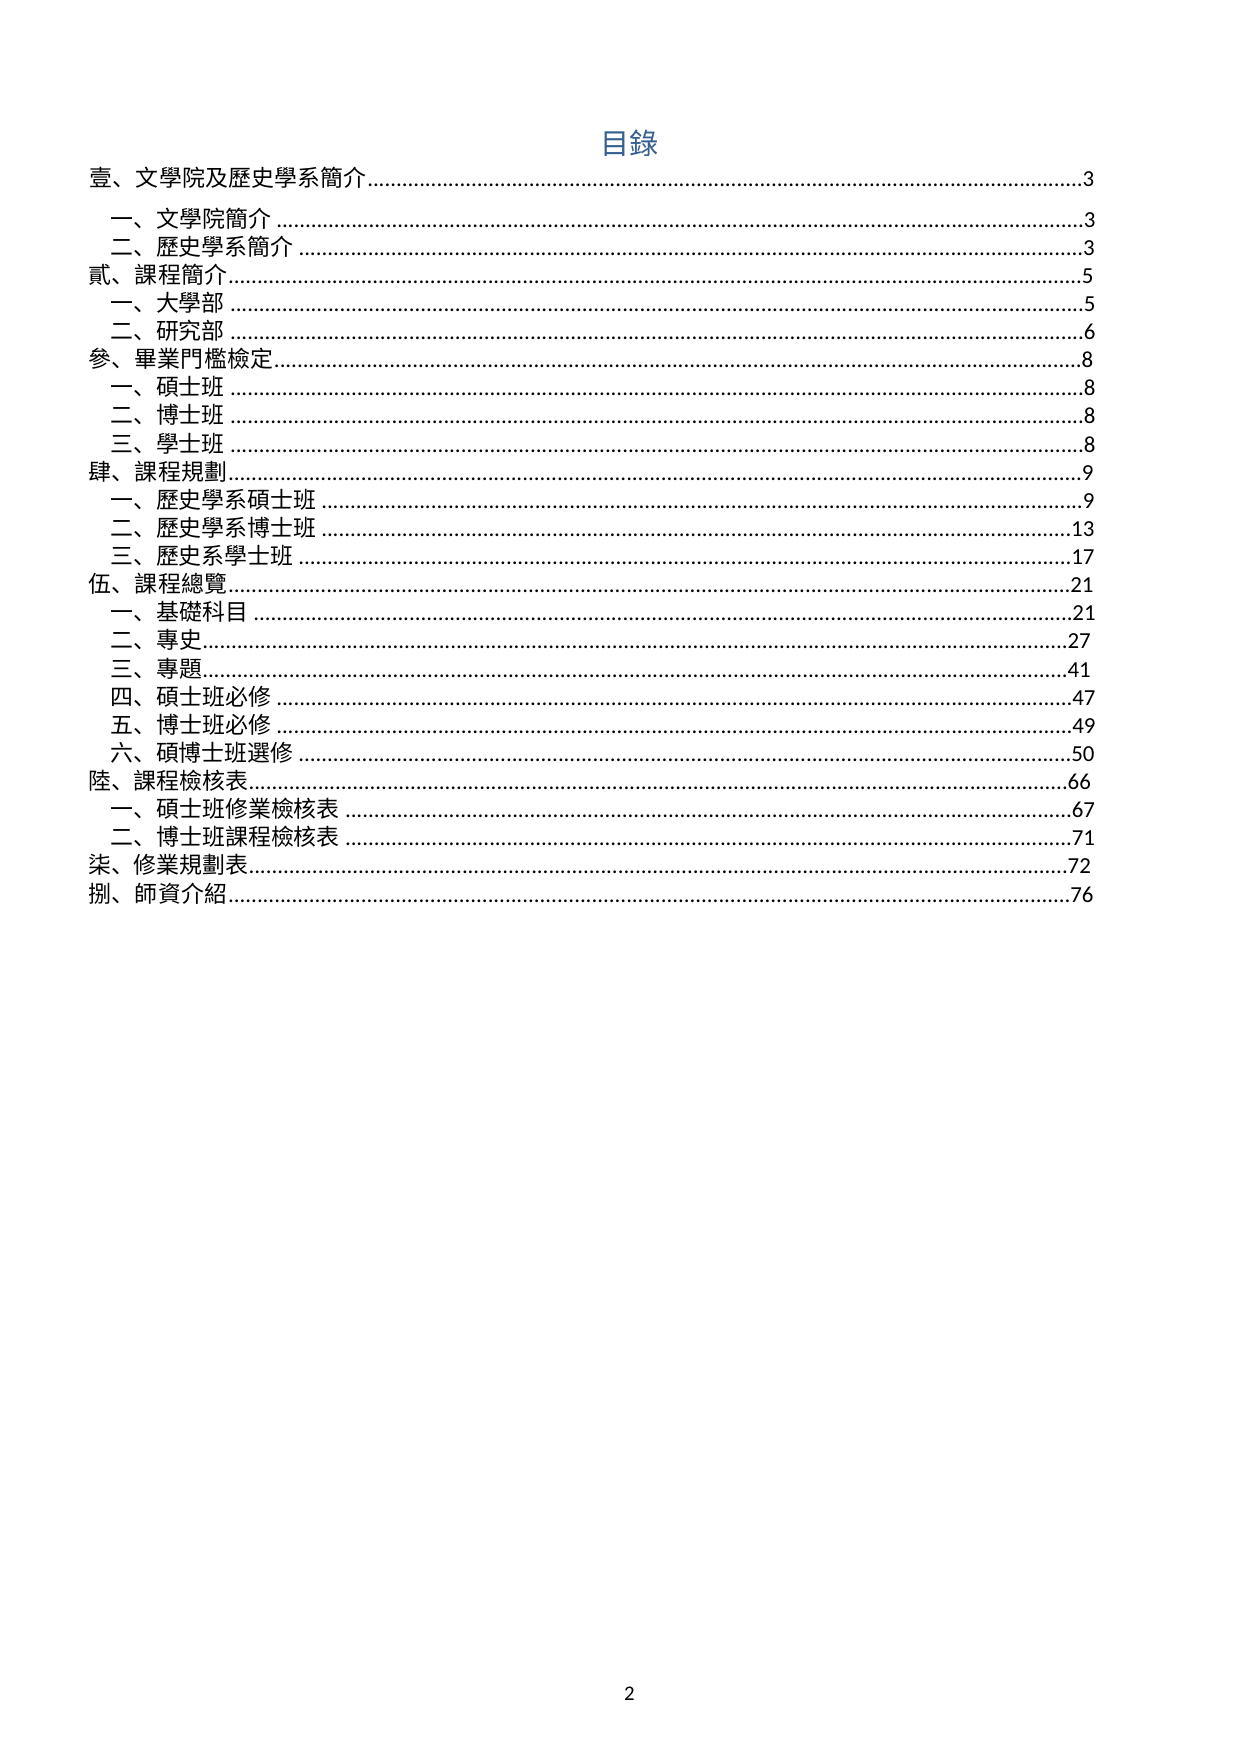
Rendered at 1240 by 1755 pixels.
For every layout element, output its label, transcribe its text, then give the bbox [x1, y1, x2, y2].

text 目錄 [607, 147, 622, 152]
text 目錄 [647, 131, 684, 156]
text 目錄 [633, 131, 651, 152]
text 壹、文學院及歷史學系簡介............................................................................................................................3 [89, 164, 1231, 192]
text 二、歷史學系簡介 ........................................................................................................................................3 [110, 233, 1231, 261]
text 2 [624, 1681, 648, 1706]
text 一、碩士班 ....................................................................................................................................................8 [110, 373, 1231, 401]
text 六、碩博士班選修 ......................................................................................................................................50 [110, 739, 1231, 767]
text 一、基礎科目 ..............................................................................................................................................21 [110, 598, 1231, 626]
text 目錄 [607, 133, 622, 138]
text 五、博士班必修 ..........................................................................................................................................49 [110, 711, 1231, 739]
text 陸、課程檢核表..............................................................................................................................................66 [88, 767, 1231, 795]
text 參、畢業門檻檢定............................................................................................................................................8 [88, 345, 1231, 373]
text 一、大學部 ....................................................................................................................................................5 [110, 289, 1231, 317]
text 目錄 [600, 131, 605, 156]
text 目錄 [624, 131, 648, 156]
text 一、歷史學系碩士班 ....................................................................................................................................9 [110, 486, 1231, 514]
text 柒、修業規劃表..............................................................................................................................................72 [88, 851, 1231, 879]
text 一、文學院簡介 ............................................................................................................................................3 [110, 204, 1231, 233]
text 三、歷史系學士班 ......................................................................................................................................17 [110, 542, 1231, 570]
text 貳、課程簡介....................................................................................................................................................5 [88, 261, 1231, 289]
text 捌、師資介紹..................................................................................................................................................76 [88, 879, 1231, 908]
text 伍、課程總覽..................................................................................................................................................21 [88, 570, 1231, 598]
text 二、博士班課程檢核表 ..............................................................................................................................71 [110, 823, 1231, 851]
text 一、碩士班修業檢核表 ..............................................................................................................................67 [110, 795, 1231, 823]
text 二、歷史學系博士班 ..................................................................................................................................13 [110, 514, 1231, 542]
text 二、博士班 ....................................................................................................................................................8 [110, 401, 1231, 429]
text 三、學士班 ....................................................................................................................................................8 [110, 429, 1231, 458]
text 四、碩士班必修 ..........................................................................................................................................47 [110, 683, 1231, 711]
text 二、專史......................................................................................................................................................27 [110, 626, 1231, 654]
text 三、專題......................................................................................................................................................41 [110, 654, 1231, 683]
text 二、研究部 ....................................................................................................................................................6 [110, 317, 1231, 345]
text 肆、課程規劃....................................................................................................................................................9 [88, 458, 1231, 486]
text 目錄 [607, 140, 622, 145]
